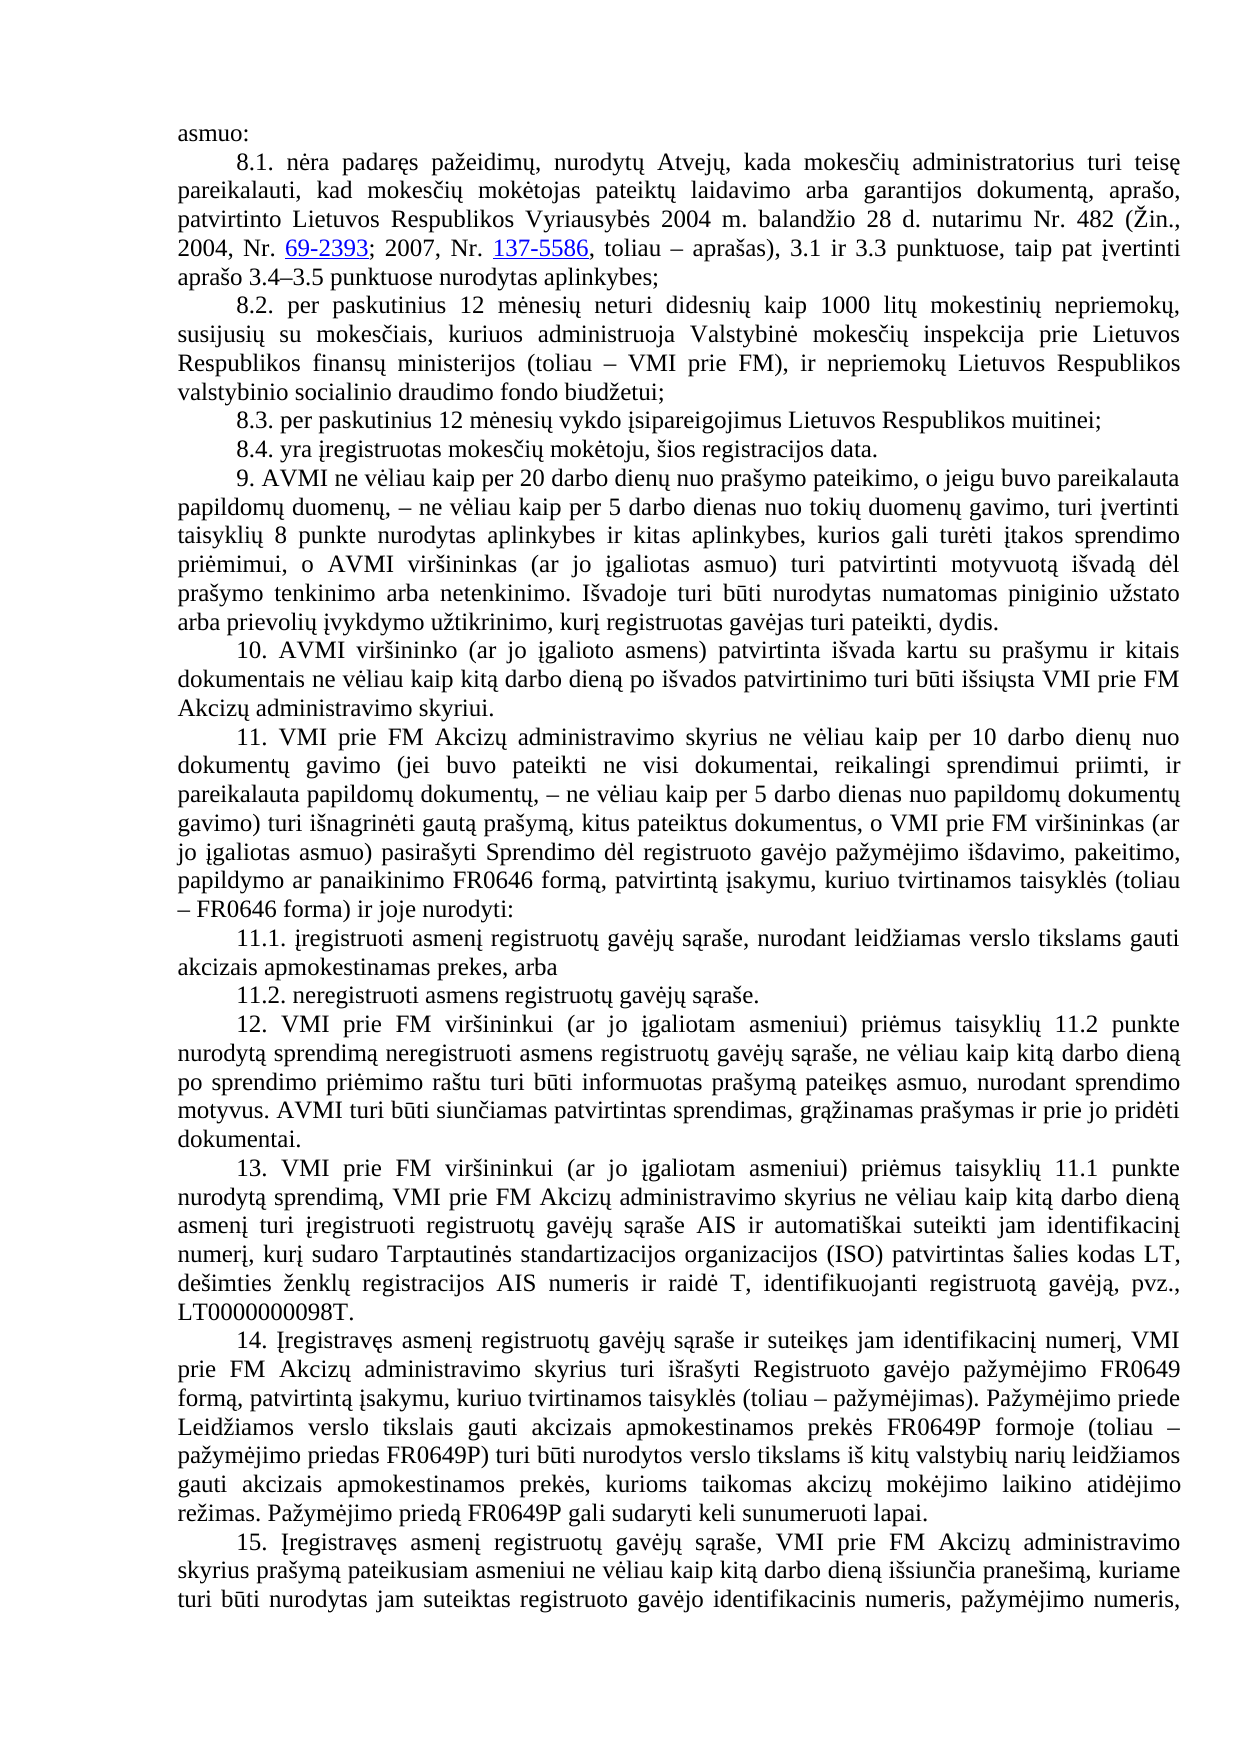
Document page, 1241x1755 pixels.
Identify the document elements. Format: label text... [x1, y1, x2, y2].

text 8.3. per paskutinius 12 mėnesių vykdo įsipareigojimus Lietuvos Respublikos muitinei; [177, 406, 1181, 434]
text 15. Įregistravęs asmenį registruotų gavėjų sąraše, VMI prie FM Akcizų administravimo skyrius prašymą pateikusiam asmeniui ne vėliau kaip kitą darbo dieną išsiunčia pranešimą, kuriame turi būti nurodytas jam suteiktas registruoto gavėjo identifikacinis numeris, pažymėjimo numeris, [177, 1527, 1181, 1613]
text 9. AVMI ne vėliau kaip per 20 darbo dienų nuo prašymo pateikimo, o jeigu buvo pareikalauta papildomų duomenų, – ne vėliau kaip per 5 darbo dienas nuo tokių duomenų gavimo, turi įvertinti taisyklių 8 punkte nurodytas aplinkybes ir kitas aplinkybes, kurios gali turėti įtakos sprendimo priėmimui, o AVMI viršininkas (ar jo įgaliotas asmuo) turi patvirtinti motyvuotą išvadą dėl prašymo tenkinimo arba netenkinimo. Išvadoje turi būti nurodytas numatomas piniginio užstato arba prievolių įvykdymo užtikrinimo, kurį registruotas gavėjas turi pateikti, dydis. [177, 463, 1181, 636]
text 8.2. per paskutinius 12 mėnesių neturi didesnių kaip 1000 litų mokestinių nepriemokų, susijusių su mokesčiais, kuriuos administruoja Valstybinė mokesčių inspekcija prie Lietuvos Respublikos finansų ministerijos (toliau – VMI prie FM), ir nepriemokų Lietuvos Respublikos valstybinio socialinio draudimo fondo biudžetui; [177, 291, 1181, 406]
text 10. AVMI viršininko (ar jo įgalioto asmens) patvirtinta išvada kartu su prašymu ir kitais dokumentais ne vėliau kaip kitą darbo dieną po išvados patvirtinimo turi būti išsiųsta VMI prie FM Akcizų administravimo skyriui. [177, 636, 1181, 722]
text asmuo: [177, 118, 1181, 147]
text 12. VMI prie FM viršininkui (ar jo įgaliotam asmeniui) priėmus taisyklių 11.2 punkte nurodytą sprendimą neregistruoti asmens registruotų gavėjų sąraše, ne vėliau kaip kitą darbo dieną po sprendimo priėmimo raštu turi būti informuotas prašymą pateikęs asmuo, nurodant sprendimo motyvus. AVMI turi būti siunčiamas patvirtintas sprendimas, grąžinamas prašymas ir prie jo pridėti dokumentai. [177, 1009, 1181, 1153]
text 14. Įregistravęs asmenį registruotų gavėjų sąraše ir suteikęs jam identifikacinį numerį, VMI prie FM Akcizų administravimo skyrius turi išrašyti Registruoto gavėjo pažymėjimo FR0649 formą, patvirtintą įsakymu, kuriuo tvirtinamos taisyklės (toliau – pažymėjimas). Pažymėjimo priede Leidžiamos verslo tikslais gauti akcizais apmokestinamos prekės FR0649P formoje (toliau – pažymėjimo priedas FR0649P) turi būti nurodytos verslo tikslams iš kitų valstybių narių leidžiamos gauti akcizais apmokestinamos prekės, kurioms taikomas akcizų mokėjimo laikino atidėjimo režimas. Pažymėjimo priedą FR0649P gali sudaryti keli sunumeruoti lapai. [177, 1326, 1181, 1527]
text 11.1. įregistruoti asmenį registruotų gavėjų sąraše, nurodant leidžiamas verslo tikslams gauti akcizais apmokestinamas prekes, arba [177, 923, 1181, 981]
text 11.2. neregistruoti asmens registruotų gavėjų sąraše. [177, 981, 1181, 1009]
text 8.1. nėra padaręs pažeidimų, nurodytų Atvejų, kada mokesčių administratorius turi teisę pareikalauti, kad mokesčių mokėtojas pateiktų laidavimo arba garantijos dokumentą, aprašo, patvirtinto Lietuvos Respublikos Vyriausybės 2004 m. balandžio 28 d. nutarimu Nr. 482 (Žin., 2004, Nr. 69-2393; 2007, Nr. 137-5586, toliau – aprašas), 3.1 ir 3.3 punktuose, taip pat įvertinti aprašo 3.4–3.5 punktuose nurodytas aplinkybes; [177, 147, 1181, 291]
text 11. VMI prie FM Akcizų administravimo skyrius ne vėliau kaip per 10 darbo dienų nuo dokumentų gavimo (jei buvo pateikti ne visi dokumentai, reikalingi sprendimui priimti, ir pareikalauta papildomų dokumentų, – ne vėliau kaip per 5 darbo dienas nuo papildomų dokumentų gavimo) turi išnagrinėti gautą prašymą, kitus pateiktus dokumentus, o VMI prie FM viršininkas (ar jo įgaliotas asmuo) pasirašyti Sprendimo dėl registruoto gavėjo pažymėjimo išdavimo, pakeitimo, papildymo ar panaikinimo FR0646 formą, patvirtintą įsakymu, kuriuo tvirtinamos taisyklės (toliau – FR0646 forma) ir joje nurodyti: [177, 722, 1181, 923]
text 13. VMI prie FM viršininkui (ar jo įgaliotam asmeniui) priėmus taisyklių 11.1 punkte nurodytą sprendimą, VMI prie FM Akcizų administravimo skyrius ne vėliau kaip kitą darbo dieną asmenį turi įregistruoti registruotų gavėjų sąraše AIS ir automatiškai suteikti jam identifikacinį numerį, kurį sudaro Tarptautinės standartizacijos organizacijos (ISO) patvirtintas šalies kodas LT, dešimties ženklų registracijos AIS numeris ir raidė T, identifikuojanti registruotą gavėją, pvz., LT0000000098T. [177, 1153, 1181, 1326]
text 8.4. yra įregistruotas mokesčių mokėtoju, šios registracijos data. [177, 434, 1181, 463]
